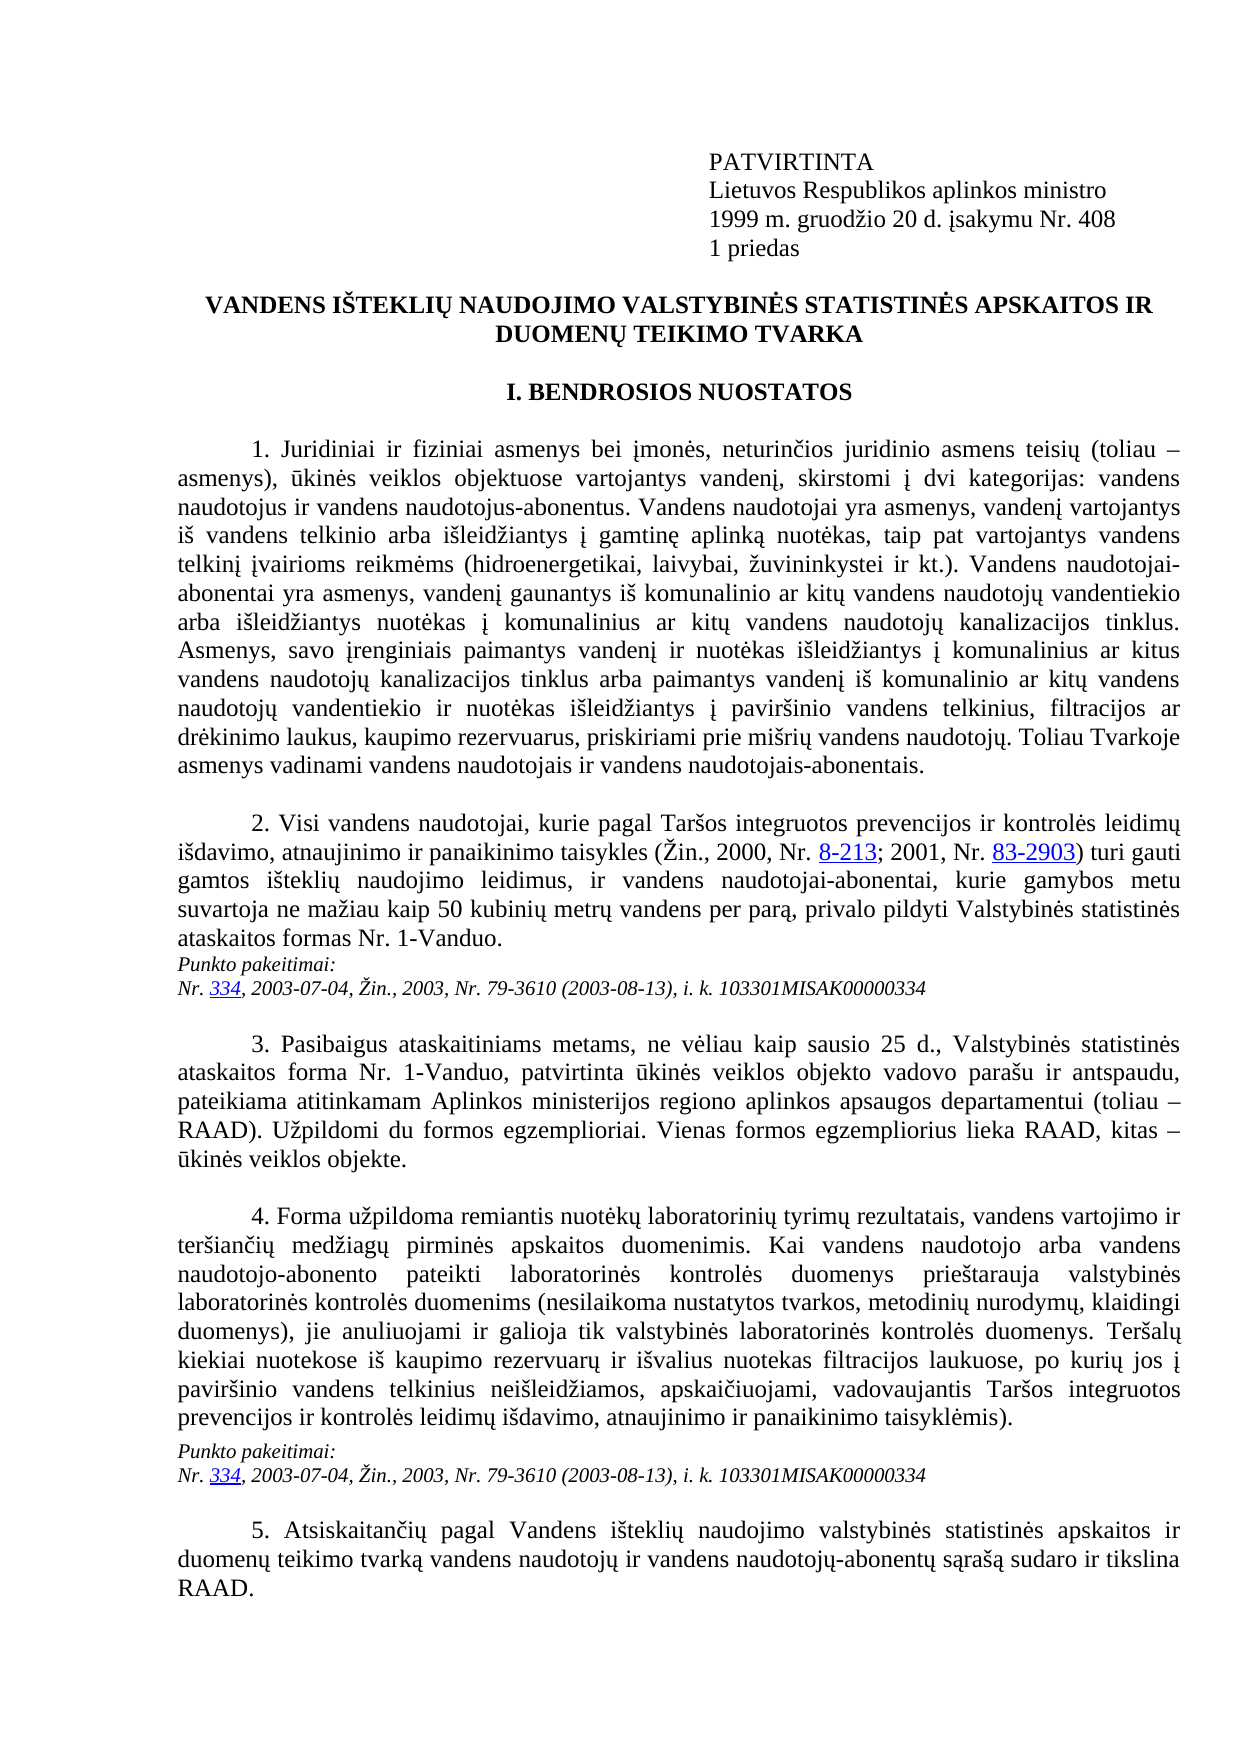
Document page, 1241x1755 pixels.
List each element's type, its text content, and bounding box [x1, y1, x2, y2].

text Punkto pakeitimai: [177, 952, 1181, 976]
text 1 priedas [177, 233, 1181, 262]
text 5. Atsiskaitančių pagal Vandens išteklių naudojimo valstybinės statistinės apskaitos ir duomenų teikimo tvarką vandens naudotojų ir vandens naudotojų-abonentų sąrašą sudaro ir tikslina RAAD. [177, 1515, 1181, 1602]
text Nr. 334, 2003-07-04, Žin., 2003, Nr. 79-3610 (2003-08-13), i. k. 103301MISAK00000334 [177, 1463, 1181, 1487]
text 1. Juridiniai ir fiziniai asmenys bei įmonės, neturinčios juridinio asmens teisių (toliau – asmenys), ūkinės veiklos objektuose vartojantys vandenį, skirstomi į dvi kategorijas: vandens naudotojus ir vandens naudotojus-abonentus. Vandens naudotojai yra asmenys, vandenį vartojantys iš vandens telkinio arba išleidžiantys į gamtinę aplinką nuotėkas, taip pat vartojantys vandens telkinį įvairioms reikmėms (hidroenergetikai, laivybai, žuvininkystei ir kt.). Vandens naudotojai-abonentai yra asmenys, vandenį gaunantys iš komunalinio ar kitų vandens naudotojų vandentiekio arba išleidžiantys nuotėkas į komunalinius ar kitų vandens naudotojų kanalizacijos tinklus. Asmenys, savo įrenginiais paimantys vandenį ir nuotėkas išleidžiantys į komunalinius ar kitus vandens naudotojų kanalizacijos tinklus arba paimantys vandenį iš komunalinio ar kitų vandens naudotojų vandentiekio ir nuotėkas išleidžiantys į paviršinio vandens telkinius, filtracijos ar drėkinimo laukus, kaupimo rezervuarus, priskiriami prie mišrių vandens naudotojų. Toliau Tvarkoje asmenys vadinami vandens naudotojais ir vandens naudotojais-abonentais. [177, 434, 1181, 779]
text 2. Visi vandens naudotojai, kurie pagal Taršos integruotos prevencijos ir kontrolės leidimų išdavimo, atnaujinimo ir panaikinimo taisykles (Žin., 2000, Nr. 8-213; 2001, Nr. 83-2903) turi gauti gamtos išteklių naudojimo leidimus, ir vandens naudotojai-abonentai, kurie gamybos metu suvartoja ne mažiau kaip 50 kubinių metrų vandens per parą, privalo pildyti Valstybinės statistinės ataskaitos formas Nr. 1-Vanduo. [177, 808, 1181, 952]
text I. BENDROSIOS NUOSTATOS [177, 377, 1181, 406]
text 4. Forma užpildoma remiantis nuotėkų laboratorinių tyrimų rezultatais, vandens vartojimo ir teršiančių medžiagų pirminės apskaitos duomenimis. Kai vandens naudotojo arba vandens naudotojo-abonento pateikti laboratorinės kontrolės duomenys prieštarauja valstybinės laboratorinės kontrolės duomenims (nesilaikoma nustatytos tvarkos, metodinių nurodymų, klaidingi duomenys), jie anuliuojami ir galioja tik valstybinės laboratorinės kontrolės duomenys. Teršalų kiekiai nuotekose iš kaupimo rezervuarų ir išvalius nuotekas filtracijos laukuose, po kurių jos į paviršinio vandens telkinius neišleidžiamos, apskaičiuojami, vadovaujantis Taršos integruotos prevencijos ir kontrolės leidimų išdavimo, atnaujinimo ir panaikinimo taisyklėmis). [177, 1201, 1181, 1431]
text 3. Pasibaigus ataskaitiniams metams, ne vėliau kaip sausio 25 d., Valstybinės statistinės ataskaitos forma Nr. 1-Vanduo, patvirtinta ūkinės veiklos objekto vadovo parašu ir antspaudu, pateikiama atitinkamam Aplinkos ministerijos regiono aplinkos apsaugos departamentui (toliau – RAAD). Užpildomi du formos egzemplioriai. Vienas formos egzempliorius lieka RAAD, kitas – ūkinės veiklos objekte. [177, 1029, 1181, 1172]
text Lietuvos Respublikos aplinkos ministro [177, 176, 1181, 204]
text VANDENS IŠTEKLIŲ NAUDOJIMO VALSTYBINĖS STATISTINĖS APSKAITOS IR DUOMENŲ TEIKIMO TVARKA [177, 291, 1181, 348]
text Patvirtinta [177, 147, 1181, 176]
text Punkto pakeitimai: [177, 1438, 1181, 1463]
text 1999 m. gruodžio 20 d. įsakymu Nr. 408 [177, 204, 1181, 233]
text Nr. 334, 2003-07-04, Žin., 2003, Nr. 79-3610 (2003-08-13), i. k. 103301MISAK00000334 [177, 976, 1181, 1000]
